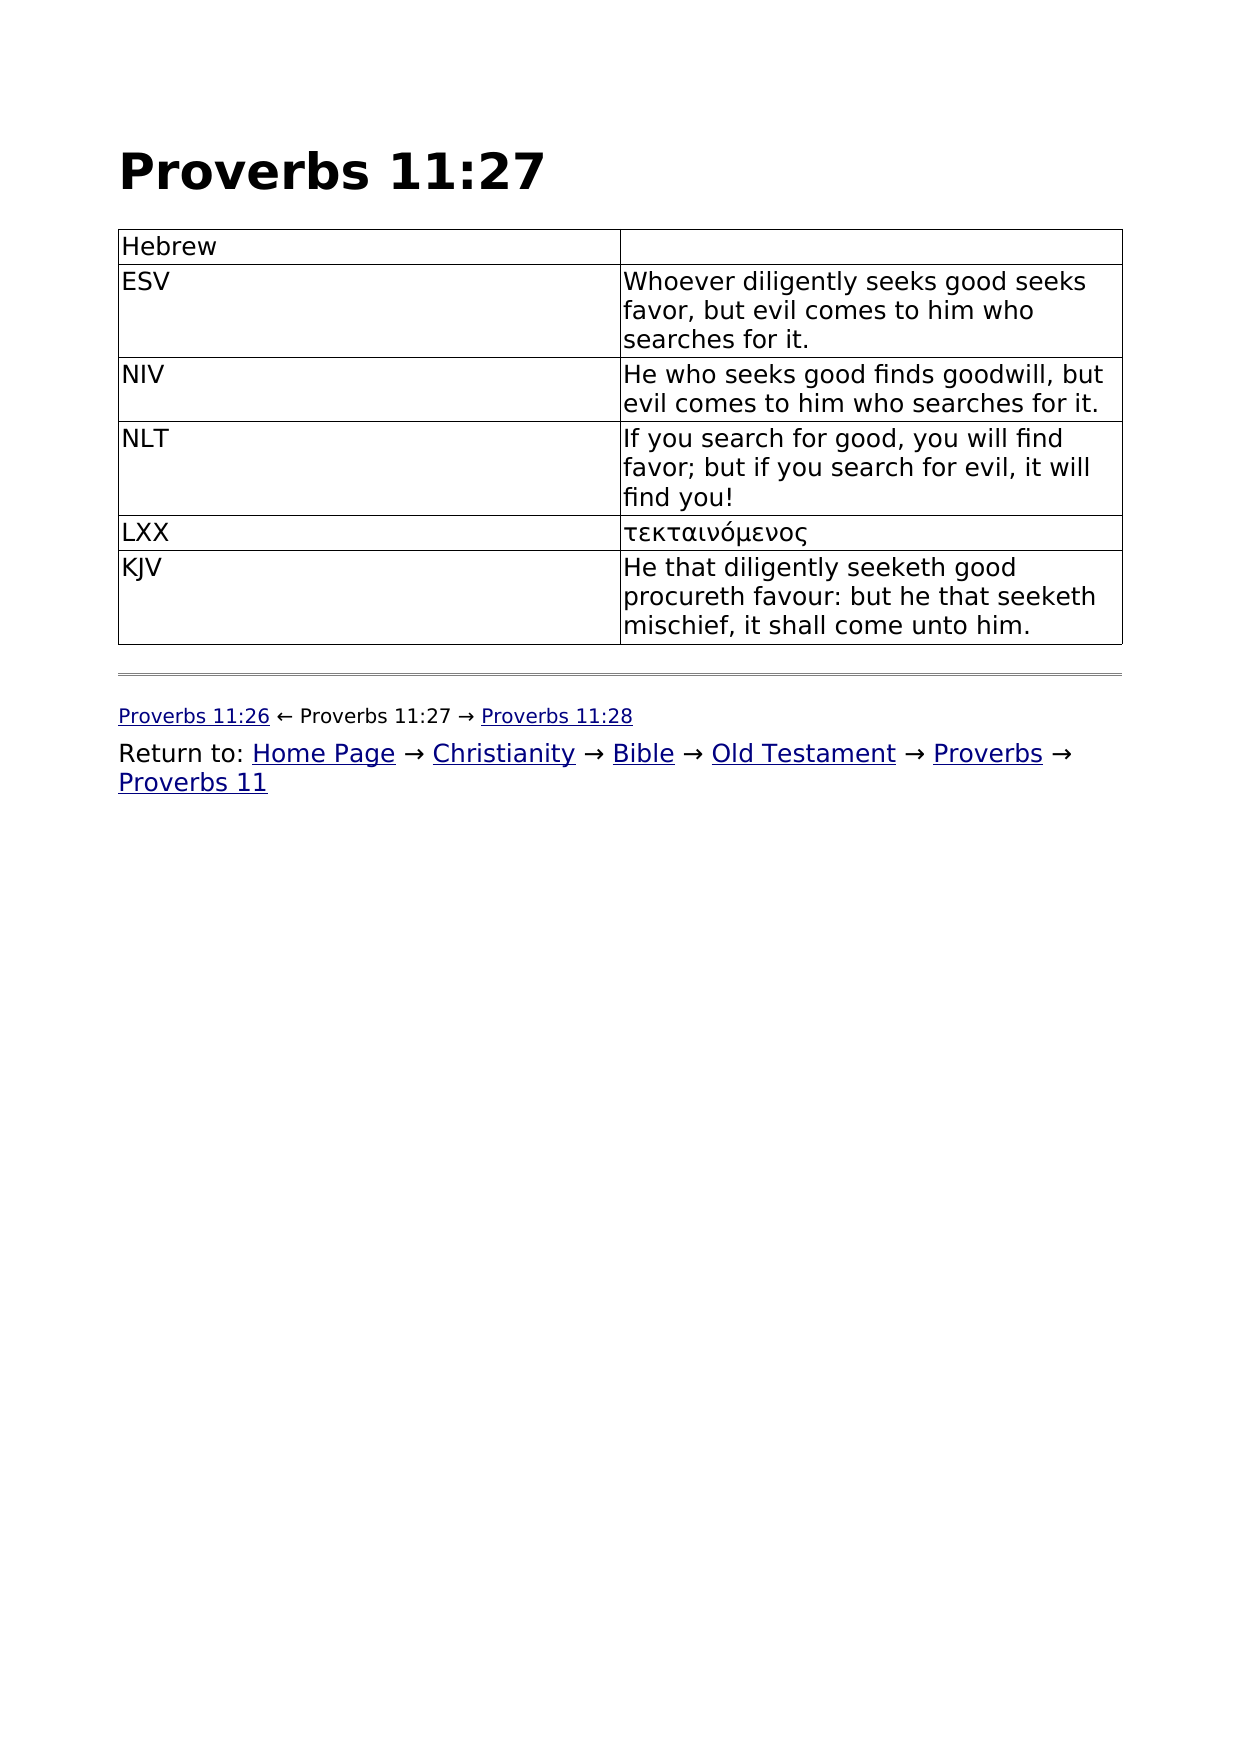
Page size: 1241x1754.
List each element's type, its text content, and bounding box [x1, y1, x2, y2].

table_cell τεκταινόμενος [621, 516, 1122, 550]
table_header Hebrew [119, 230, 620, 264]
table_cell ESV [119, 265, 620, 357]
table_cell Whoever diligently seeks good seeks favor, but evil comes to him who searches for it. [621, 265, 1122, 357]
table_cell He that diligently seeketh good procureth favour: but he that seeketh mischief, it shall come unto him. [621, 551, 1122, 643]
table_cell NLT [119, 422, 620, 515]
text Return to: Home Page → Christianity → Bible → Old Testament → Proverbs → Proverbs 11 [118, 739, 1122, 797]
table_header [621, 230, 1122, 264]
table_cell He who seeks good finds goodwill, but evil comes to him who searches for it. [621, 358, 1122, 421]
subtitle Proverbs 11:27 [118, 143, 1122, 201]
table_cell If you search for good, you will find favor; but if you search for evil, it will find you! [621, 422, 1122, 515]
table_cell LXX [119, 516, 620, 550]
text Proverbs 11:26 ← Proverbs 11:27 → Proverbs 11:28 [118, 705, 1122, 739]
table_cell NIV [119, 358, 620, 421]
table_cell KJV [119, 551, 620, 643]
